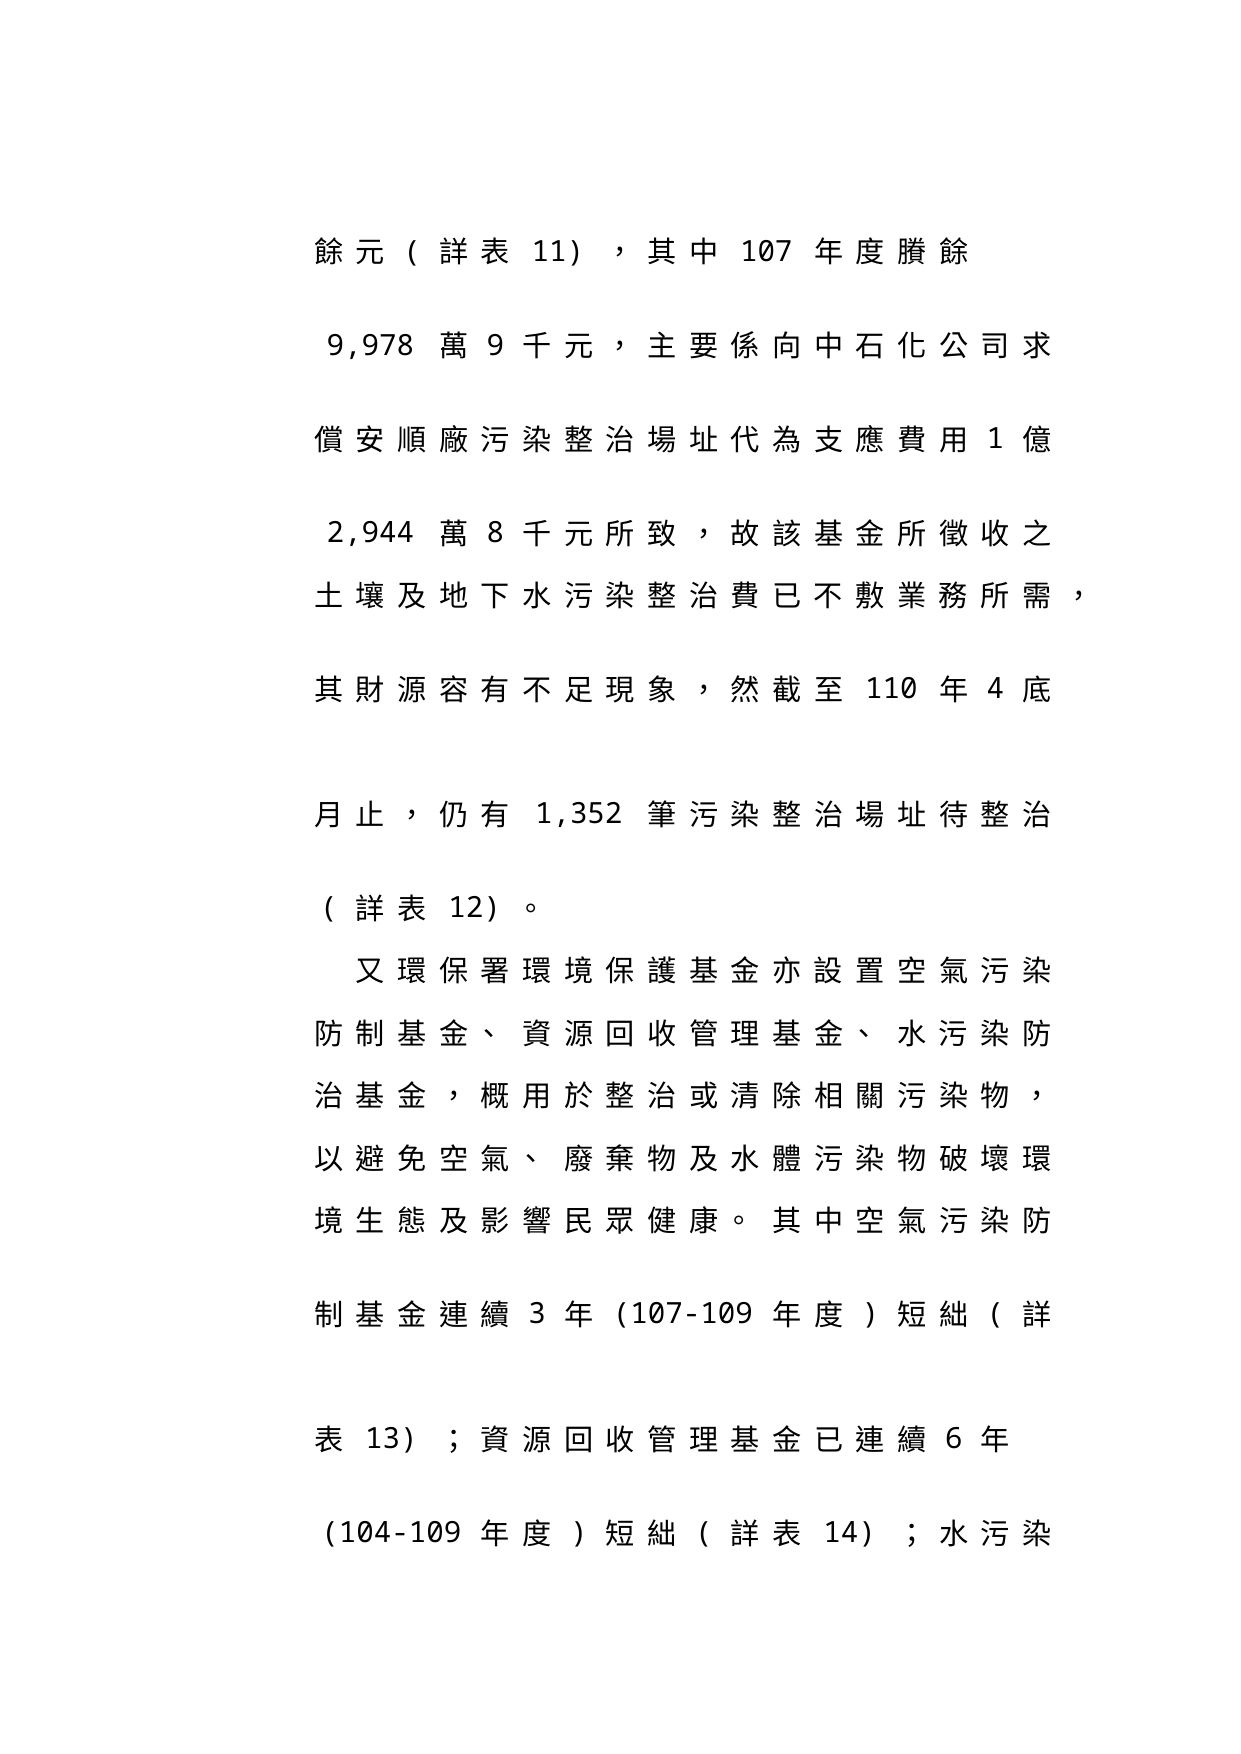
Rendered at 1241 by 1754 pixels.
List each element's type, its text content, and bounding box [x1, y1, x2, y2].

text 有關化學物質源頭管理不善所引發之傷害，政府除於第一時間補償或賠償受害者之外，其後續之污染整治所費不眥。參考美國超級基金(Super Fund)使用者付費之架構，我國於89年2月公布「土壤及地下水污染整治法」，據以推動土壤及地下水污染整治相關工作，環保署並在環境保護基金下設「土壤及地下水污染整治基金」，本自給自足原則辦理污染整治業務。惟該基金近年度收入來源已不足支應業務所需，以致幾乎年年短絀1億餘元至3億餘元(詳表11)，其中107年度賸餘9,978萬9千元，主要係向中石化公司求償安順廠污染整治場址代為支應費用1億2,944萬8千元所致，故該基金所徵收之土壤及地下水污染整治費已不敷業務所需，其財源容有不足現象，然截至110年4底月止，仍有1,352筆污染整治場址待整治(詳表12)。 [271, 177, 1058, 927]
text 又環保署環境保護基金亦設置空氣污染防制基金、資源回收管理基金、水污染防治基金，概用於整治或清除相關污染物，以避免空氣、廢棄物及水體污染物破壞環境生態及影響民眾健康。其中空氣污染防制基金連續3年(107-109年度)短絀(詳表13)；資源回收管理基金已連續6年(104-109年度)短絀(詳表14)；水污染 [271, 927, 1058, 1552]
